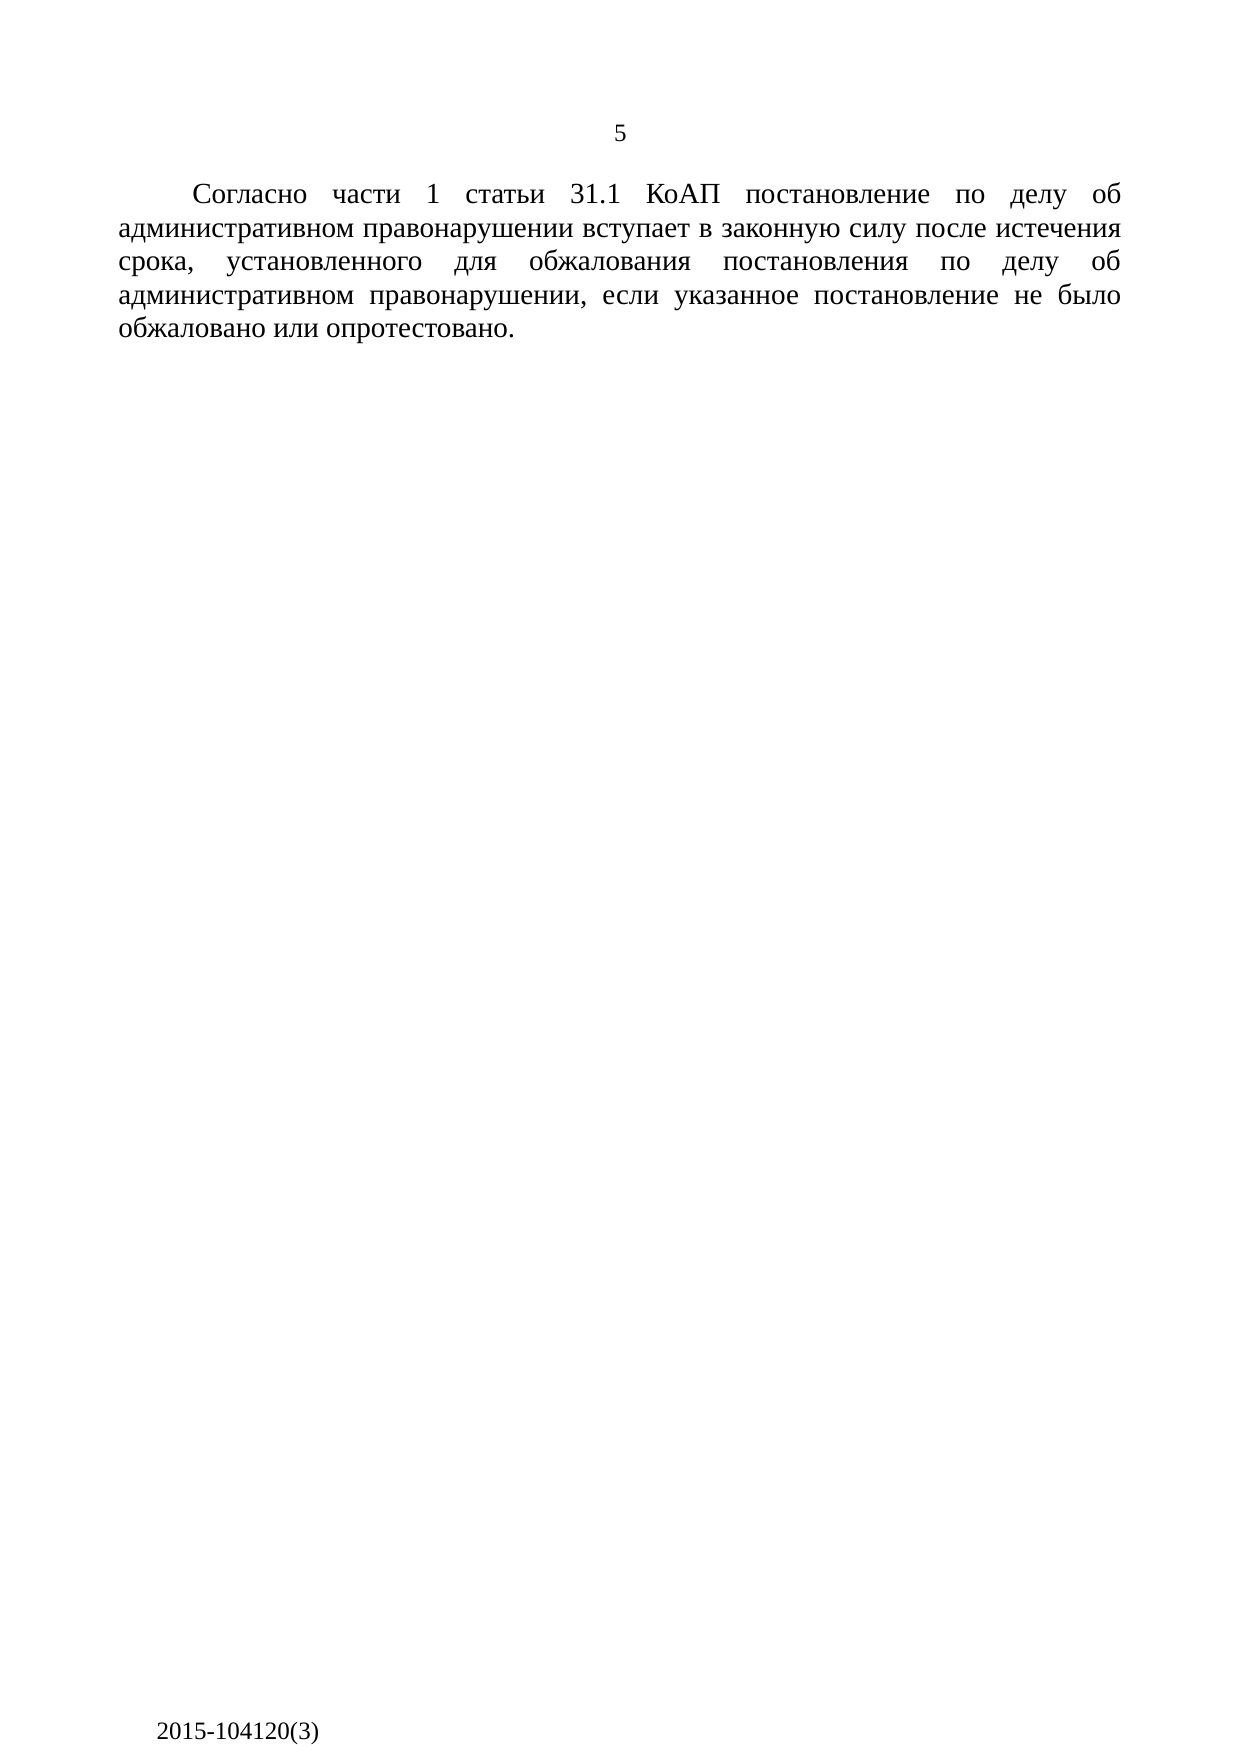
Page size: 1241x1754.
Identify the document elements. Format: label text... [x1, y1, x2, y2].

text Согласно части 1 статьи 31.1 КоАП постановление по делу об административном правонарушении вступает в законную силу после истечения срока, установленного для обжалования постановления по делу об административном правонарушении, если указанное постановление не было обжаловано или опротестовано. [118, 176, 1122, 344]
